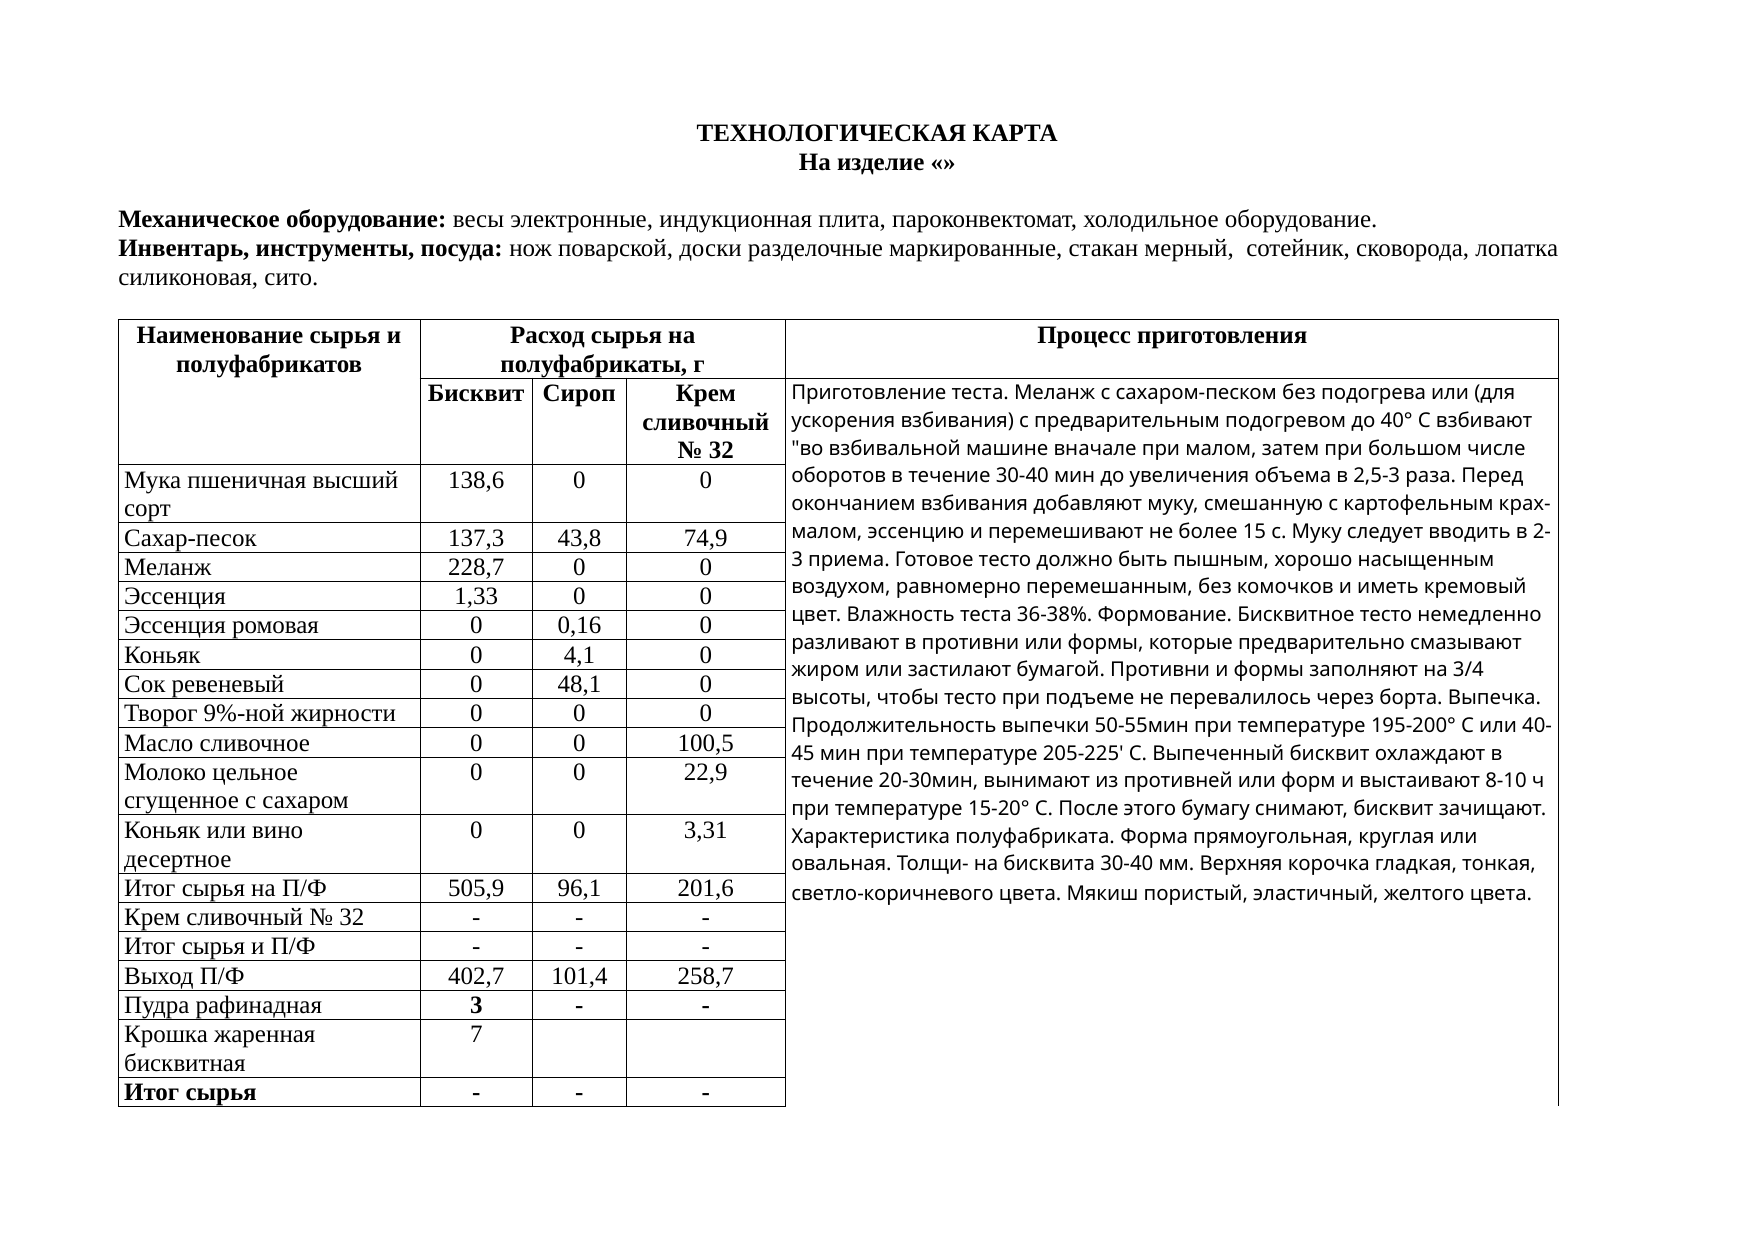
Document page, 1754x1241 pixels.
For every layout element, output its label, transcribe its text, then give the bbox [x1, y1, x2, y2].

table_cell Меланж [119, 553, 420, 581]
table_cell 137,3 [421, 523, 532, 551]
text ТЕХНОЛОГИЧЕСКАЯ КАРТА [118, 118, 1636, 147]
table_cell - [627, 1078, 785, 1106]
table_cell [533, 1020, 626, 1077]
table_cell Эссенция ромовая [119, 611, 420, 639]
table_cell 402,7 [421, 961, 532, 989]
table_cell Крошка жаренная бисквитная [119, 1020, 420, 1077]
table_cell Крем сливочный № 32 [119, 903, 420, 931]
text Инвентарь, инструменты, посуда: нож поварской, доски разделочные маркированные, стакан мерный, сотейник, сковорода, лопатка силиконовая, сито. [118, 233, 1636, 291]
table_cell 43,8 [533, 523, 626, 551]
table_cell 505,9 [421, 874, 532, 902]
table_cell 96,1 [533, 874, 626, 902]
table_cell 3,31 [627, 815, 785, 872]
table_cell Сироп [533, 379, 626, 464]
table_cell 4,1 [533, 640, 626, 668]
table_cell 0 [533, 553, 626, 581]
table_cell 0 [627, 582, 785, 610]
text Механическое оборудование: весы электронные, индукционная плита, пароконвектомат, холодильное оборудование. [118, 204, 1636, 233]
table_cell Эссенция [119, 582, 420, 610]
table_cell Сахар-песок [119, 523, 420, 551]
table_cell 0 [627, 465, 785, 522]
table_cell 22,9 [627, 758, 785, 814]
table_cell 0 [627, 553, 785, 581]
table_cell 0 [627, 611, 785, 639]
table_cell 0 [533, 758, 626, 814]
table_cell - [627, 903, 785, 931]
table_cell 0 [627, 640, 785, 668]
text На изделие «» [118, 147, 1636, 176]
table_cell 0 [533, 465, 626, 522]
table_cell Молоко цельное сгущенное с сахаром [119, 758, 420, 814]
table_cell 1,33 [421, 582, 532, 610]
table_header Процесс приготовления [786, 320, 1558, 377]
table_cell 0 [421, 728, 532, 756]
table_cell 201,6 [627, 874, 785, 902]
table_cell Приготовление теста. Меланж с сахаром-песком без подогрева или (для ускорения взбивания) с предварительным подогревом до 40° С взбивают "во взбивальной машине вначале при малом, затем при большом числе оборотов в течение 30-40 мин до увеличения объема в 2,5-3 раза. Перед окончанием взбивания добавляют муку, смешанную с картофельным крах- малом, эссенцию и перемешивают не более 15 с. Муку следует вводить в 2-3 приема. Готовое тесто должно быть пышным, хорошо насыщенным воздухом, равномерно перемешанным, без комочков и иметь кремовый цвет. Влажность теста 36-38%. Формование. Бисквитное тесто немедленно разливают в противни или формы, которые предварительно смазывают жиром или застилают бумагой. Противни и формы заполняют на 3/4 высоты, чтобы тесто при подъеме не перевалилось через борта. Выпечка. Продолжительность выпечки 50-55мин при температуре 195-200° С или 40-45 мин при температуре 205-225' С. Выпеченный бисквит охлаждают в течение 20-30мин, вынимают из противней или форм и выстаивают 8-10 ч при температуре 15-20° С. После этого бумагу снимают, бисквит зачищают. Характеристика полуфабриката. Форма прямоугольная, круглая или овальная. Толщи- на бисквита 30-40 мм. Верхняя корочка гладкая, тонкая, светло-коричневого цвета. Мякиш пористый, эластичный, желтого цвета. [786, 379, 1558, 1106]
table_cell Пудра рафинадная [119, 991, 420, 1019]
table_cell 0 [421, 758, 532, 814]
table_cell 0 [421, 640, 532, 668]
table_cell Мука пшеничная высший сорт [119, 465, 420, 522]
table_cell 0 [627, 699, 785, 727]
table_cell - [533, 932, 626, 960]
table_cell 0 [421, 815, 532, 872]
table_cell Выход П/Ф [119, 961, 420, 989]
table_cell 0 [627, 670, 785, 698]
table_cell Итог сырья [119, 1078, 420, 1106]
table_cell 100,5 [627, 728, 785, 756]
table_cell Крем сливочный № 32 [627, 379, 785, 464]
table_cell 3 [421, 991, 532, 1019]
table_cell Творог 9%-ной жирности [119, 699, 420, 727]
table_cell Итог сырья и П/Ф [119, 932, 420, 960]
table_cell - [533, 1078, 626, 1106]
table_cell 0 [533, 582, 626, 610]
table_cell 228,7 [421, 553, 532, 581]
table_cell 74,9 [627, 523, 785, 551]
table_cell - [627, 991, 785, 1019]
table_header Расход сырья на полуфабрикаты, г [421, 320, 785, 377]
table_cell 48,1 [533, 670, 626, 698]
table_cell 101,4 [533, 961, 626, 989]
table_cell - [421, 1078, 532, 1106]
table_cell 0 [421, 670, 532, 698]
table_cell - [421, 932, 532, 960]
table_cell 7 [421, 1020, 532, 1077]
table_cell Масло сливочное [119, 728, 420, 756]
table_cell 0 [421, 699, 532, 727]
table_header Наименование сырья и полуфабрикатов [119, 320, 420, 464]
table_cell [627, 1020, 785, 1077]
table_cell 0 [421, 611, 532, 639]
table_cell 0,16 [533, 611, 626, 639]
table_cell - [533, 991, 626, 1019]
table_cell 0 [533, 815, 626, 872]
table_cell Бисквит [421, 379, 532, 464]
table_cell Итог сырья на П/Ф [119, 874, 420, 902]
table_cell - [421, 903, 532, 931]
table_cell Коньяк [119, 640, 420, 668]
table_cell - [627, 932, 785, 960]
table_cell Коньяк или вино десертное [119, 815, 420, 872]
table_cell 258,7 [627, 961, 785, 989]
table_cell 0 [533, 699, 626, 727]
table_cell Сок ревеневый [119, 670, 420, 698]
table_cell 138,6 [421, 465, 532, 522]
table_cell - [533, 903, 626, 931]
table_cell 0 [533, 728, 626, 756]
